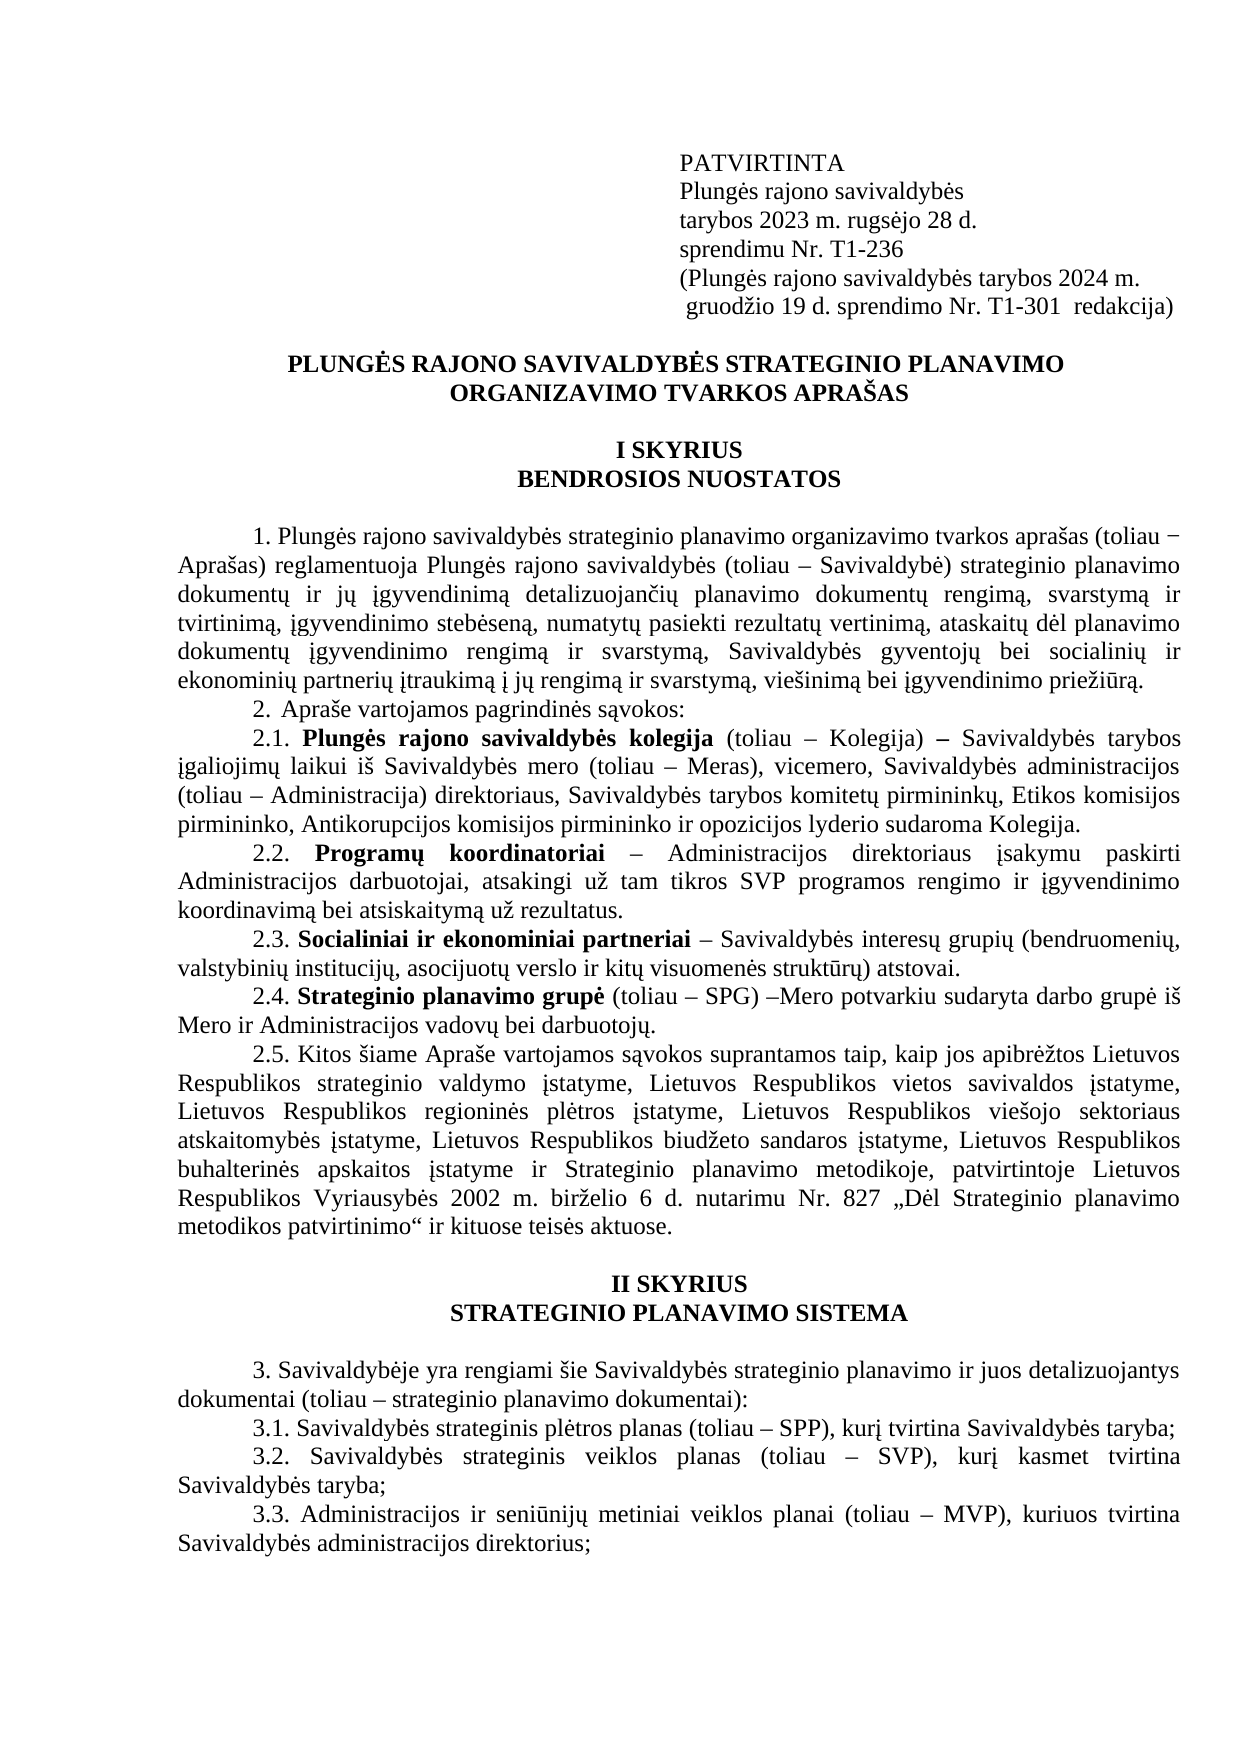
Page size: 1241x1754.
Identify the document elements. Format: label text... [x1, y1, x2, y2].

text sprendimu Nr. T1-236 [177, 234, 1181, 263]
text gruodžio 19 d. sprendimo Nr. T1-301 redakcija) [177, 291, 1181, 320]
subtitle Bendrosios nuostatos [177, 464, 1181, 493]
text STRATEGINIO PLANAVIMO SISTEMA [177, 1298, 1181, 1326]
text 3.1. Savivaldybės strateginis plėtros planas (toliau – SPP), kurį tvirtina Savivaldybės taryba; [177, 1413, 1181, 1441]
text 3. Savivaldybėje yra rengiami šie Savivaldybės strateginio planavimo ir juos detalizuojantys dokumentai (toliau – strateginio planavimo dokumentai): [177, 1355, 1181, 1413]
text 2.1. Plungės rajono savivaldybės kolegija (toliau – Kolegija) – Savivaldybės tarybos įgaliojimų laikui iš Savivaldybės mero (toliau – Meras), vicemero, Savivaldybės administracijos (toliau – Administracija) direktoriaus, Savivaldybės tarybos komitetų pirmininkų, Etikos komisijos pirmininko, Antikorupcijos komisijos pirmininko ir opozicijos lyderio sudaroma Kolegija. [177, 723, 1181, 838]
text 2.2. Programų koordinatoriai – Administracijos direktoriaus įsakymu paskirti Administracijos darbuotojai, atsakingi už tam tikros SVP programos rengimo ir įgyvendinimo koordinavimą bei atsiskaitymą už rezultatus. [177, 838, 1181, 924]
text 3.3. Administracijos ir seniūnijų metiniai veiklos planai (toliau – MVP), kuriuos tvirtina Savivaldybės administracijos direktorius; [177, 1499, 1181, 1556]
text Plungės rajono savivaldybės [177, 176, 1181, 205]
text 3.2. Savivaldybės strateginis veiklos planas (toliau – SVP), kurį kasmet tvirtina Savivaldybės taryba; [177, 1441, 1181, 1499]
text (Plungės rajono savivaldybės tarybos 2024 m. [177, 263, 1181, 291]
text II SKYRIUS [177, 1269, 1181, 1298]
text PLUNGĖS RAJONO SAVIVALDYBĖS STRATEGINIO PLANAVIMO [177, 349, 1181, 378]
text 2.4. Strateginio planavimo grupė (toliau – SPG) –Mero potvarkiu sudaryta darbo grupė iš Mero ir Administracijos vadovų bei darbuotojų. [177, 981, 1181, 1039]
text 2.3. Socialiniai ir ekonominiai partneriai – Savivaldybės interesų grupių (bendruomenių, valstybinių institucijų, asocijuotų verslo ir kitų visuomenės struktūrų) atstovai. [177, 924, 1181, 981]
text PATVIRTINTA [177, 148, 1181, 176]
text tarybos 2023 m. rugsėjo 28 d. [177, 205, 1181, 234]
text 2. Apraše vartojamos pagrindinės sąvokos: [177, 694, 1181, 723]
text 2.5. Kitos šiame Apraše vartojamos sąvokos suprantamos taip, kaip jos apibrėžtos Lietuvos Respublikos strateginio valdymo įstatyme, Lietuvos Respublikos vietos savivaldos įstatyme, Lietuvos Respublikos regioninės plėtros įstatyme, Lietuvos Respublikos viešojo sektoriaus atskaitomybės įstatyme, Lietuvos Respublikos biudžeto sandaros įstatyme, Lietuvos Respublikos buhalterinės apskaitos įstatyme ir Strateginio planavimo metodikoje, patvirtintoje Lietuvos Respublikos Vyriausybės 2002 m. birželio 6 d. nutarimu Nr. 827 „Dėl Strateginio planavimo metodikos patvirtinimo“ ir kituose teisės aktuose. [177, 1039, 1181, 1240]
subtitle I SKYRIUS [177, 435, 1181, 464]
text 1. Plungės rajono savivaldybės strateginio planavimo organizavimo tvarkos aprašas (toliau − Aprašas) reglamentuoja Plungės rajono savivaldybės (toliau – Savivaldybė) strateginio planavimo dokumentų ir jų įgyvendinimą detalizuojančių planavimo dokumentų rengimą, svarstymą ir tvirtinimą, įgyvendinimo stebėseną, numatytų pasiekti rezultatų vertinimą, ataskaitų dėl planavimo dokumentų įgyvendinimo rengimą ir svarstymą, Savivaldybės gyventojų bei socialinių ir ekonominių partnerių įtraukimą į jų rengimą ir svarstymą, viešinimą bei įgyvendinimo priežiūrą. [177, 521, 1181, 694]
text ORGANIZAVIMO TVARKOS APRAŠAS [177, 378, 1181, 406]
